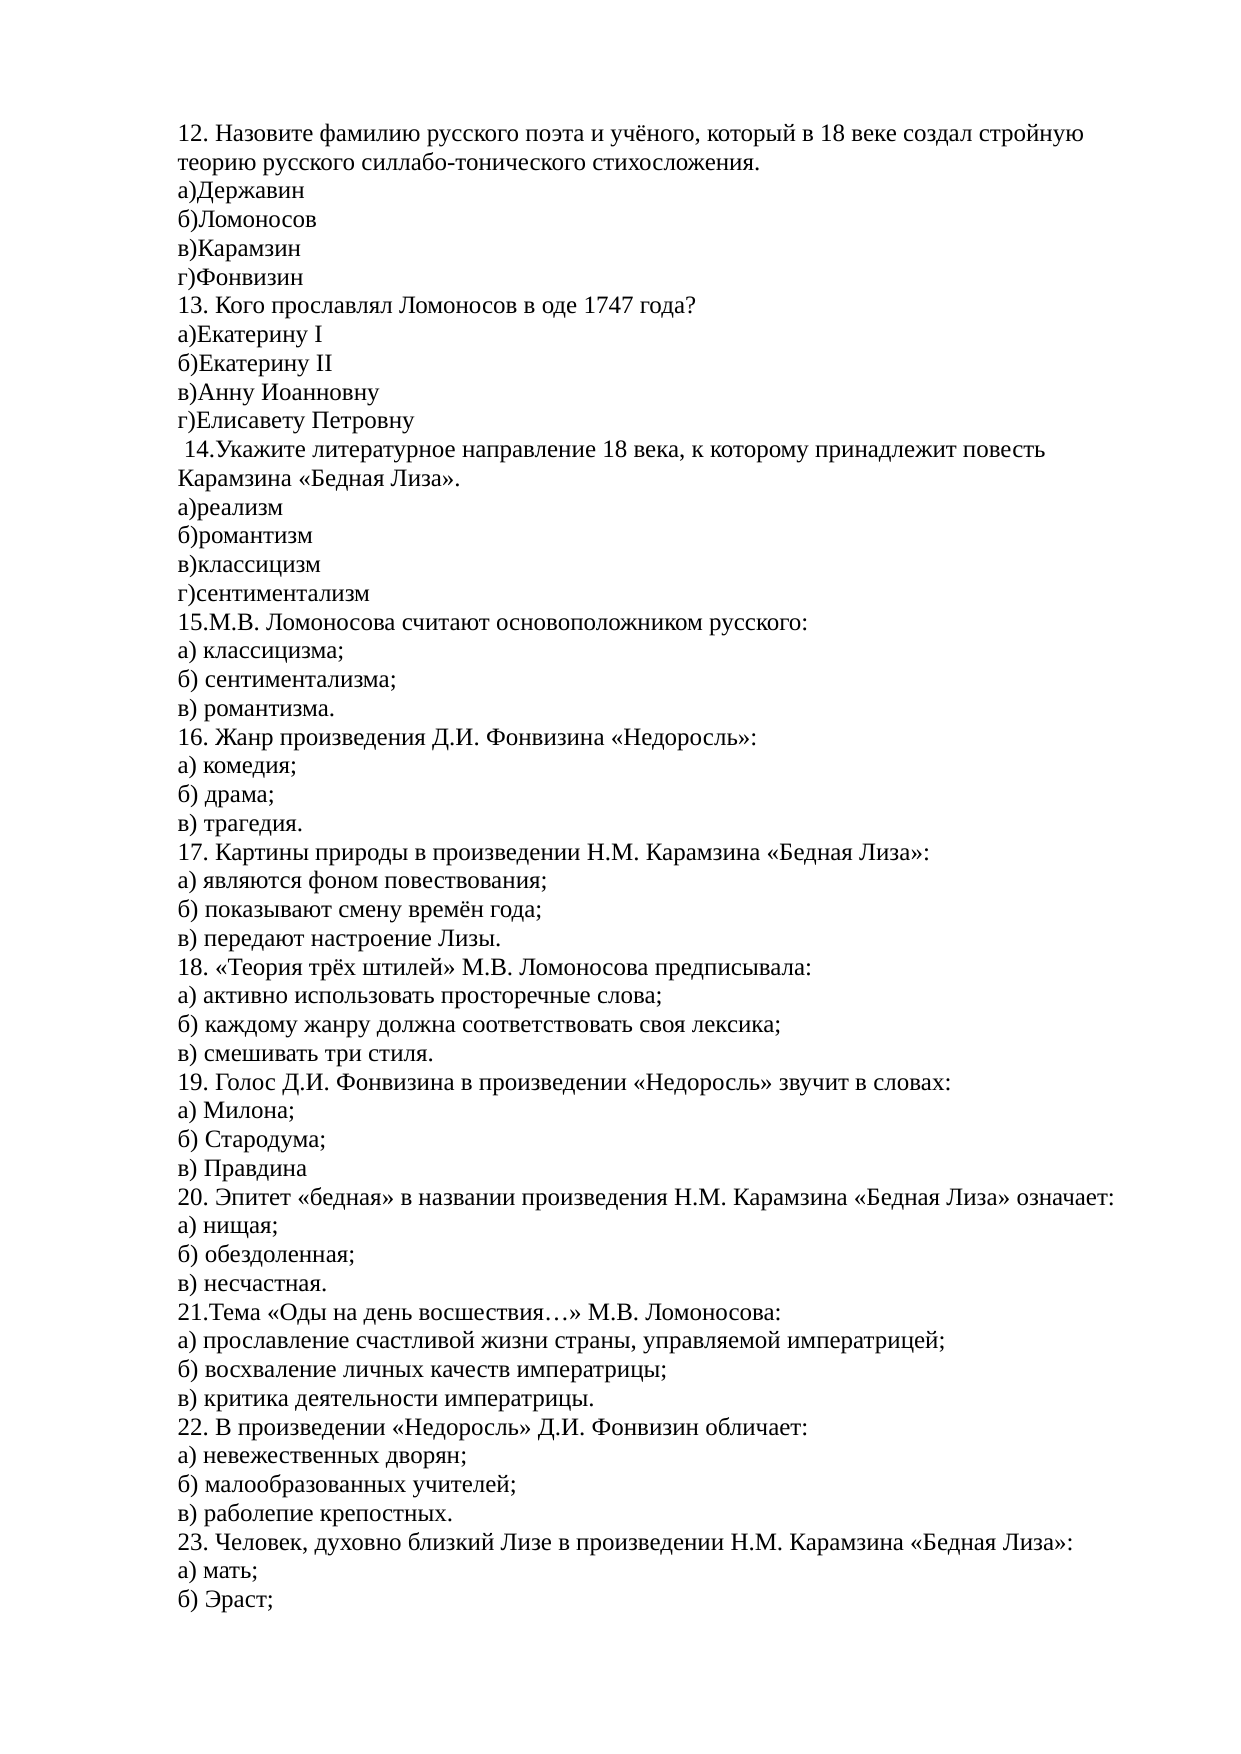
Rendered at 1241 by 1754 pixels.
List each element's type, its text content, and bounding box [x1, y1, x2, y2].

text 14.Укажите литературное направление 18 века, к которому принадлежит повесть Карамзина «Бедная Лиза». [177, 434, 1152, 492]
text 18. «Теория трёх штилей» М.В. Ломоносова предписывала: [177, 952, 1152, 981]
text б) малообразованных учителей; [177, 1469, 1152, 1498]
text б) сентиментализма; [177, 664, 1152, 693]
text 15.М.В. Ломоносова считают основоположником русского: [177, 607, 1152, 636]
text а) прославление счастливой жизни страны, управляемой императрицей; [177, 1326, 1152, 1354]
text в) Правдина [177, 1153, 1152, 1182]
text б) восхваление личных качеств императрицы; [177, 1354, 1152, 1383]
text а)реализм б)романтизм в)классицизм г)сентиментализм [177, 492, 1152, 607]
text а) мать; [177, 1556, 1152, 1584]
text в) критика деятельности императрицы. [177, 1383, 1152, 1412]
text б) Стародума; [177, 1124, 1152, 1153]
text в) передают настроение Лизы. [177, 923, 1152, 952]
text б) Эраст; [177, 1584, 1152, 1613]
text а) невежественных дворян; [177, 1441, 1152, 1469]
text 22. В произведении «Недоросль» Д.И. Фонвизин обличает: [177, 1412, 1152, 1441]
text б) драма; [177, 779, 1152, 808]
text б) обездоленная; [177, 1239, 1152, 1268]
text 16. Жанр произведения Д.И. Фонвизина «Недоросль»: [177, 722, 1152, 751]
text а)Екатерину I б)Екатерину II в)Анну Иоанновну г)Елисавету Петровну [177, 319, 1152, 434]
text а) классицизма; [177, 636, 1152, 664]
text а) Милона; [177, 1096, 1152, 1124]
text 17. Картины природы в произведении Н.М. Карамзина «Бедная Лиза»: [177, 837, 1152, 866]
text 19. Голос Д.И. Фонвизина в произведении «Недоросль» звучит в словах: [177, 1067, 1152, 1096]
text 13. Кого прославлял Ломоносов в оде 1747 года? [177, 291, 1152, 319]
text б) показывают смену времён года; [177, 894, 1152, 923]
text в) романтизма. [177, 693, 1152, 722]
text а) нищая; [177, 1211, 1152, 1239]
text б) каждому жанру должна соответствовать своя лексика; [177, 1009, 1152, 1038]
text в) раболепие крепостных. [177, 1498, 1152, 1527]
text а) комедия; [177, 751, 1152, 779]
text а) являются фоном повествования; [177, 866, 1152, 894]
text 20. Эпитет «бедная» в названии произведения Н.М. Карамзина «Бедная Лиза» означает: [177, 1182, 1152, 1211]
text в) несчастная. [177, 1268, 1152, 1297]
text а)Державин б)Ломоносов в)Карамзин г)Фонвизин [177, 176, 1152, 291]
text а) активно использовать просторечные слова; [177, 981, 1152, 1009]
text 21.Тема «Оды на день восшествия…» М.В. Ломоносова: [177, 1297, 1152, 1326]
text в) смешивать три стиля. [177, 1038, 1152, 1067]
text 12. Назовите фамилию русского поэта и учёного, который в 18 веке создал стройную теорию русского силлабо-тонического стихосложения. [177, 118, 1152, 176]
text в) трагедия. [177, 808, 1152, 837]
text 23. Человек, духовно близкий Лизе в произведении Н.М. Карамзина «Бедная Лиза»: [177, 1527, 1152, 1556]
